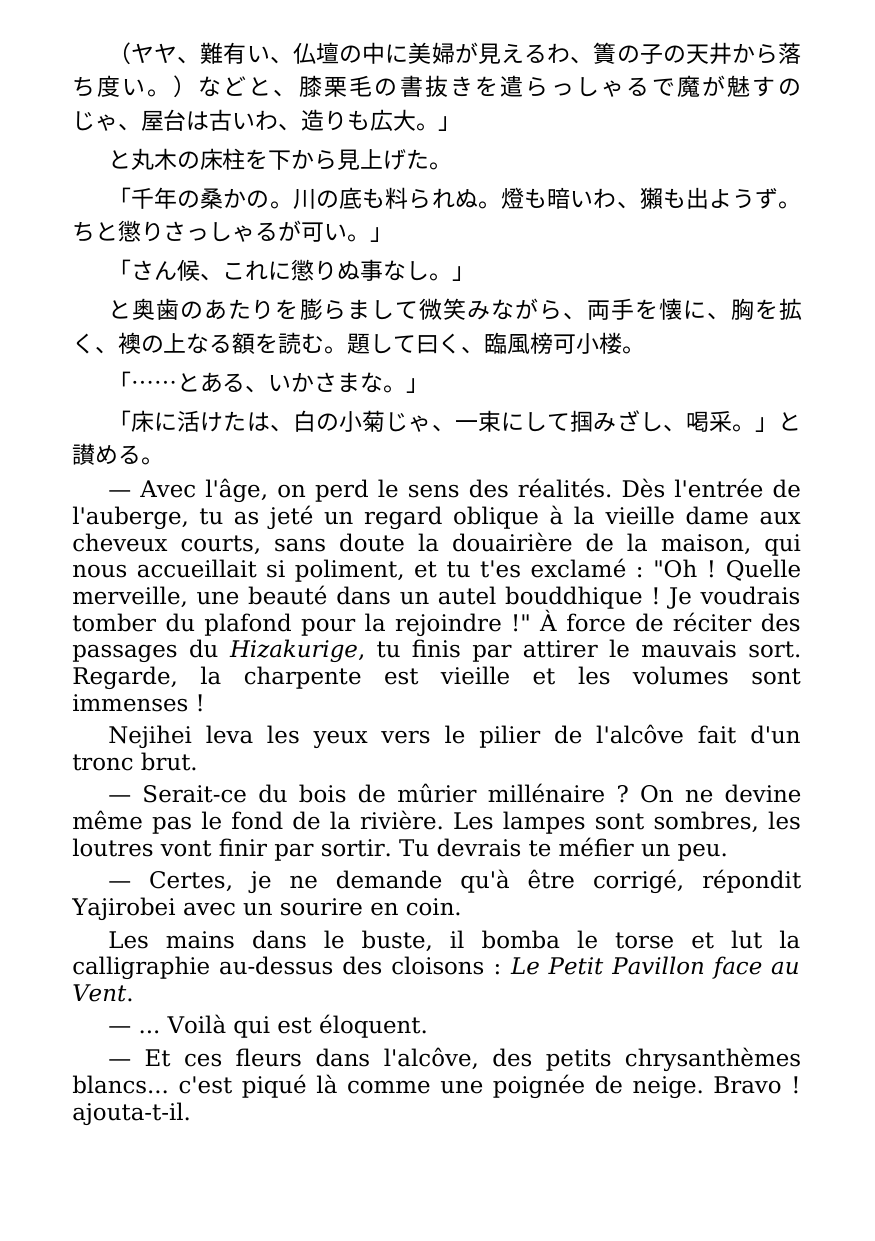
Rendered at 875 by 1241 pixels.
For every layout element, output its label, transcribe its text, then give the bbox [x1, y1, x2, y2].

text （ヤヤ、難有い、仏壇の中に美婦が見えるわ、簀の子の天井から落ち度い。）などと、膝栗毛の書抜きを遣らっしゃるで魔が魅すのじゃ、屋台は古いわ、造りも広大。」 [72, 36, 802, 136]
text 「さん候、これに懲りぬ事なし。」 [72, 253, 802, 286]
text と丸木の床柱を下から見上げた。 [72, 142, 802, 175]
text と奥歯のあたりを膨らまして微笑みながら、両手を懐に、胸を拡く、襖の上なる額を読む。題して曰く、臨風榜可小楼。 [72, 292, 802, 359]
text — Et ces fleurs dans l'alcôve, des petits chrysanthèmes blancs... c'est piqué là comme une poignée de neige. Bravo ! ajouta-t-il. [72, 1045, 802, 1125]
text — Serait-ce du bois de mûrier millénaire ? On ne devine même pas le fond de la rivière. Les lampes sont sombres, les loutres vont finir par sortir. Tu devrais te méfier un peu. [72, 782, 802, 862]
text — Avec l'âge, on perd le sens des réalités. Dès l'entrée de l'auberge, tu as jeté un regard oblique à la vieille dame aux cheveux courts, sans doute la douairière de la maison, qui nous accueillait si poliment, et tu t'es exclamé : "Oh ! Quelle merveille, une beauté dans un autel bouddhique ! Je voudrais tomber du plafond pour la rejoindre !" À force de réciter des passages du Hizakurige, tu finis par attirer le mauvais sort. Regarde, la charpente est vieille et les volumes sont immenses ! [72, 476, 802, 716]
text 「千年の桑かの。川の底も料られぬ。燈も暗いわ、獺も出ようず。ちと懲りさっしゃるが可い。」 [72, 181, 802, 247]
text Les mains dans le buste, il bomba le torse et lut la calligraphie au-dessus des cloisons : Le Petit Pavillon face au Vent. [72, 927, 802, 1007]
text 「床に活けたは、白の小菊じゃ、一束にして掴みざし、喝采。」と讃める。 [72, 404, 802, 470]
text Nejihei leva les yeux vers le pilier de l'alcôve fait d'un tronc brut. [72, 722, 802, 776]
text — ... Voilà qui est éloquent. [72, 1013, 802, 1039]
text — Certes, je ne demande qu'à être corrigé, répondit Yajirobei avec un sourire en coin. [72, 867, 802, 921]
text 「……とある、いかさまな。」 [72, 365, 802, 398]
